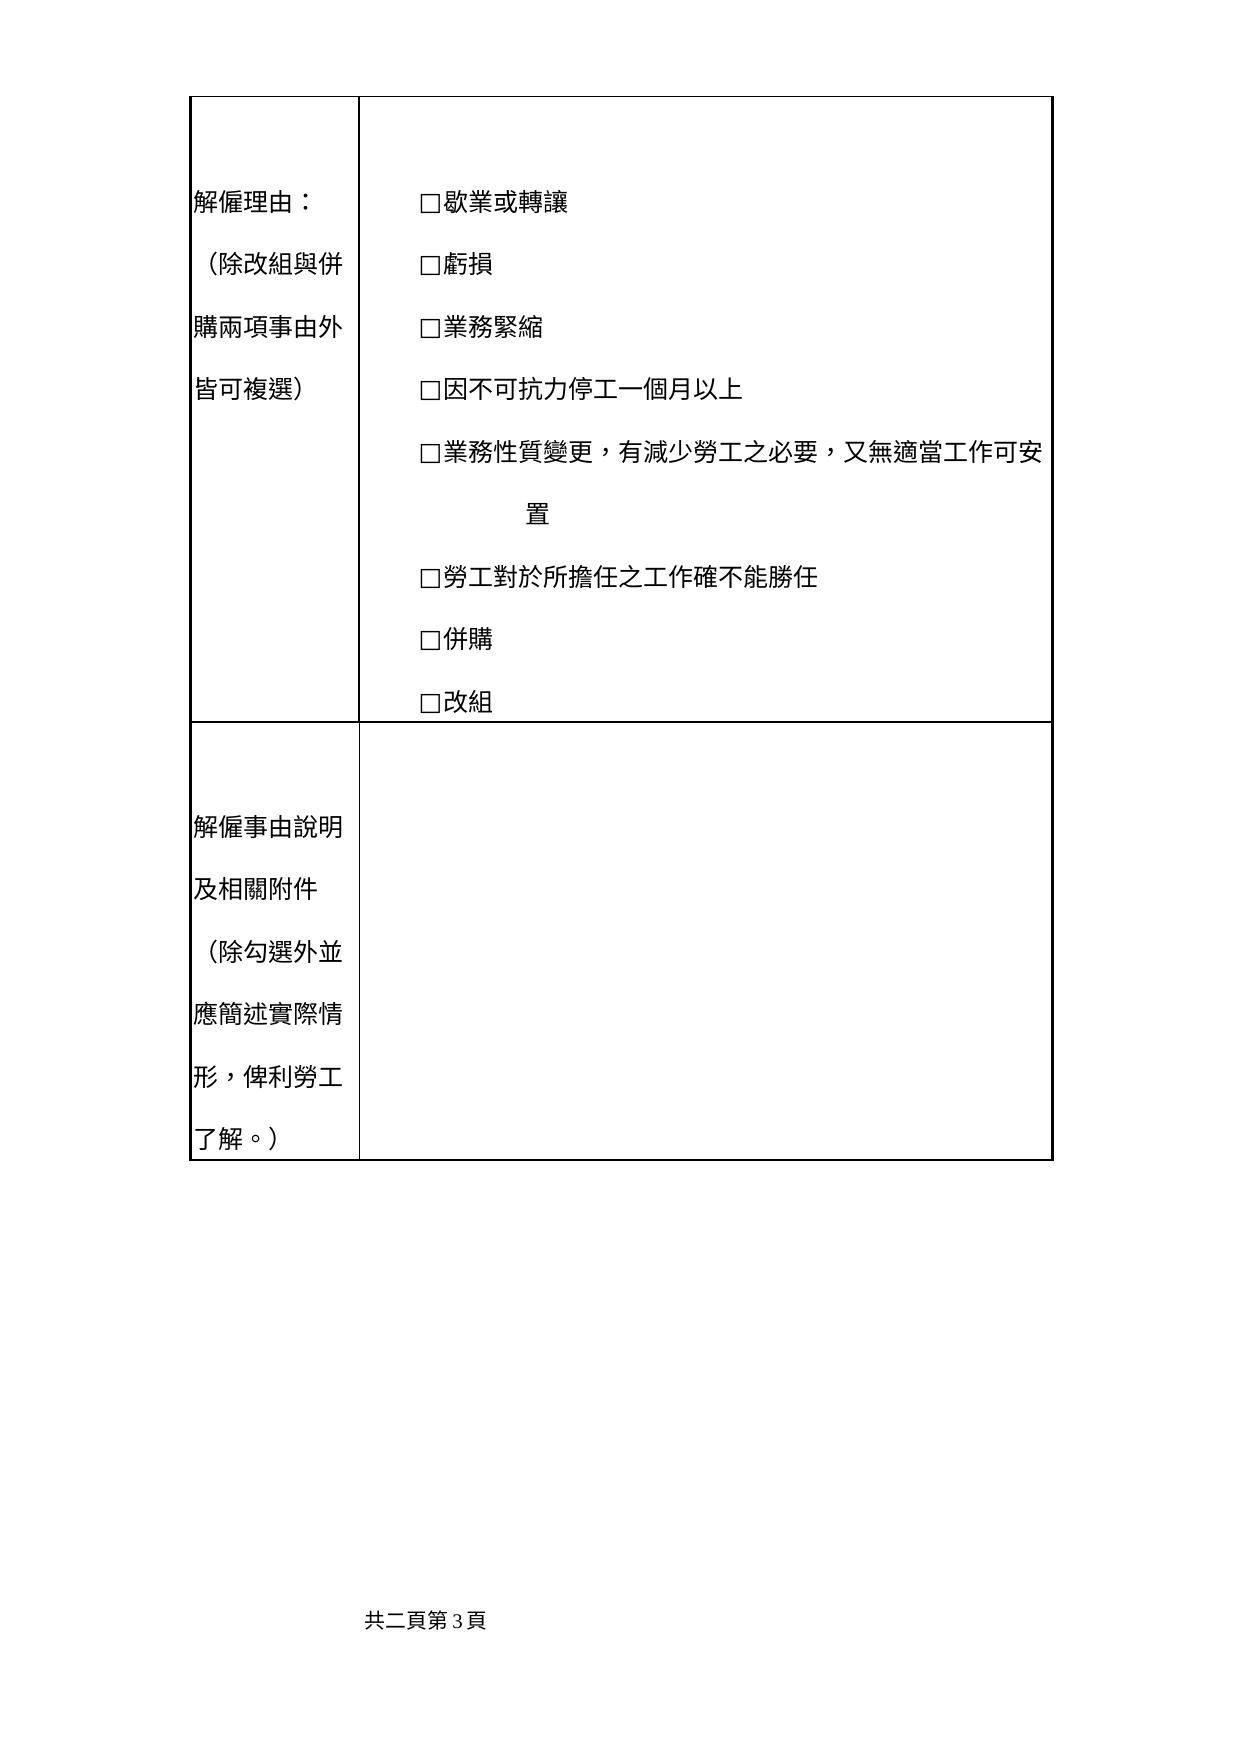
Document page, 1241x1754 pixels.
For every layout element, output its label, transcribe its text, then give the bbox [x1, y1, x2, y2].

table_cell 解僱事由說明及相關附件（除勾選外並應簡述實際情形，俾利勞工了解。） [192, 723, 359, 1159]
table_cell 歇業或轉讓 虧損 業務緊縮 因不可抗力停工一個月以上 業務性質變更，有減少勞工之必要，又無適當工作可安置 勞工對於所擔任之工作確不能勝任 併購 改組 [360, 97, 1051, 721]
table_cell 解僱理由：（除改組與併購兩項事由外皆可複選） [192, 97, 358, 721]
table_cell [360, 723, 1051, 1159]
